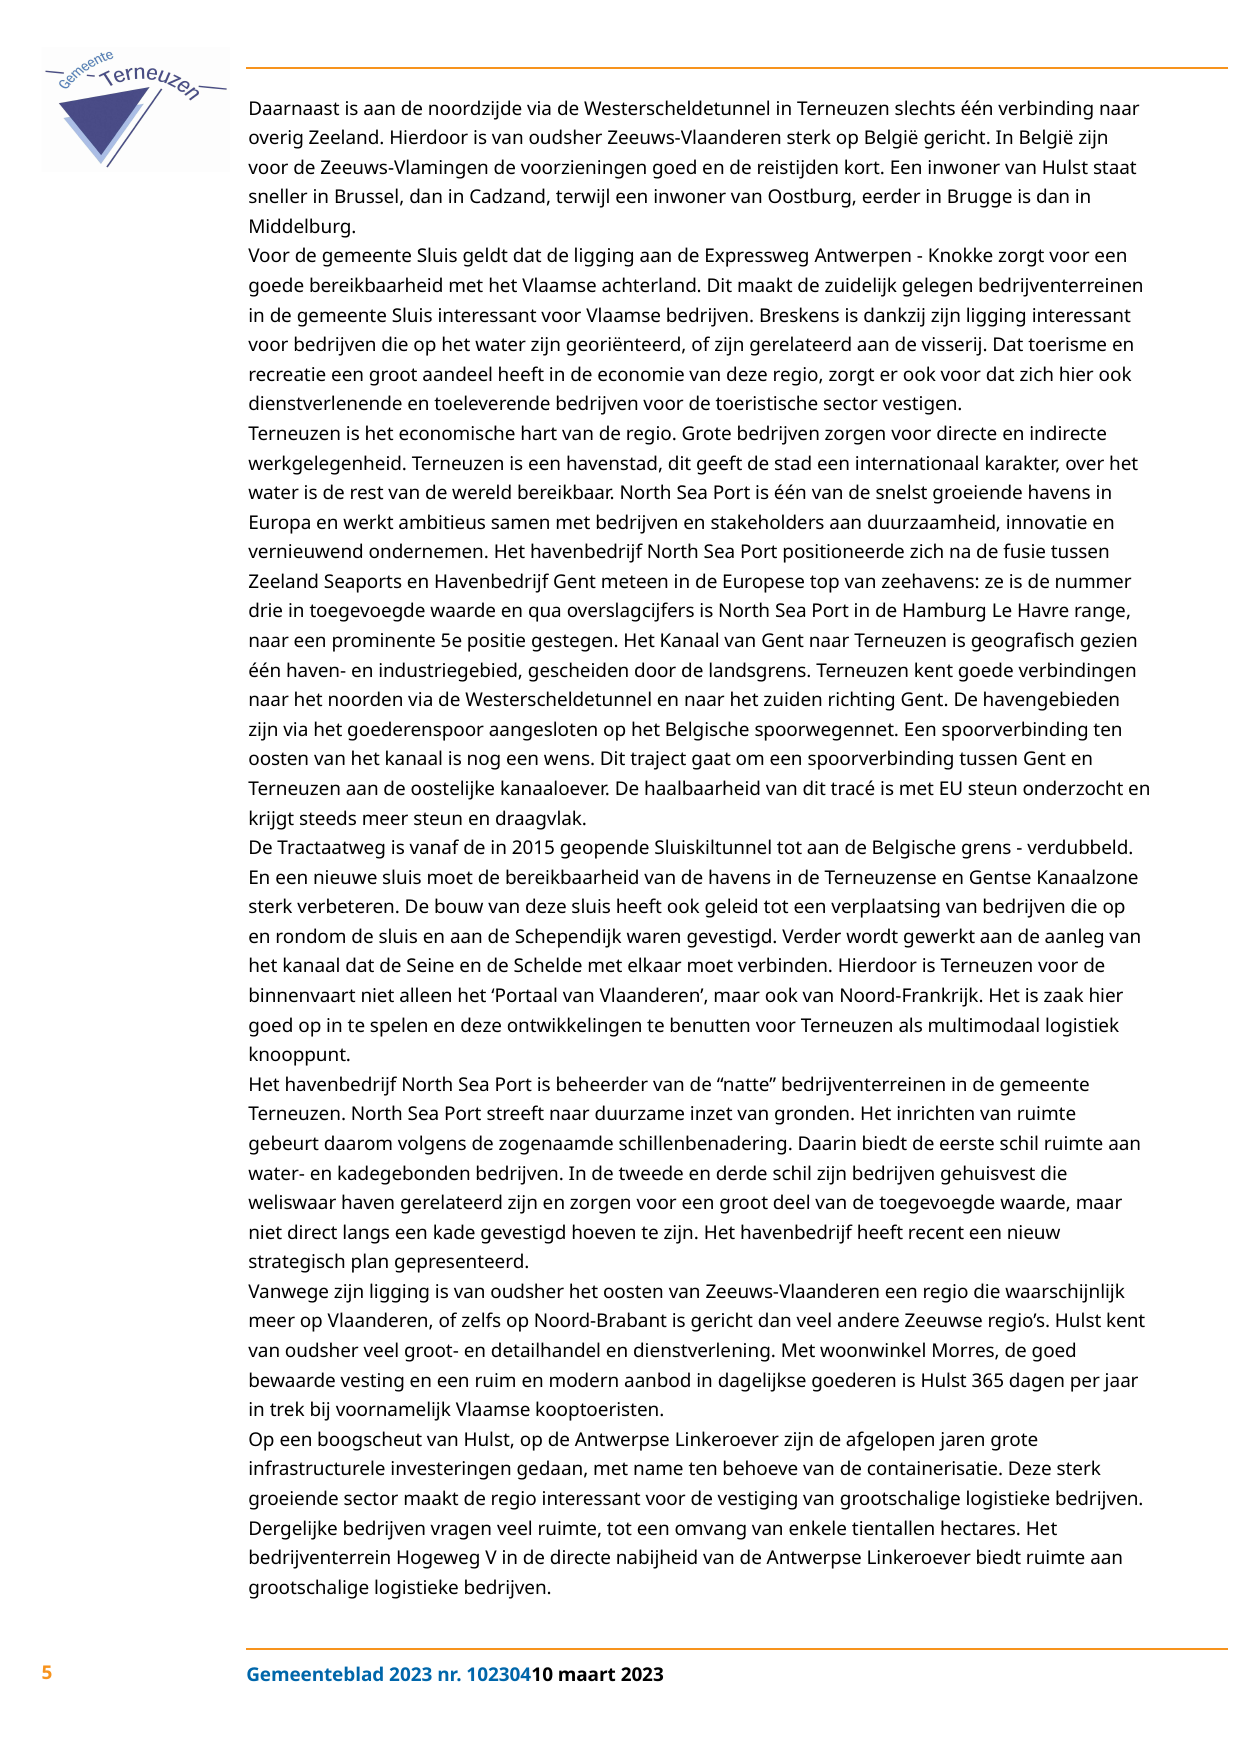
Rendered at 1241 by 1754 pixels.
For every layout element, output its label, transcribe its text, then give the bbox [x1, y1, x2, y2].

picture [41, 47, 231, 172]
text De Tractaatweg is vanaf de in 2015 geopende Sluiskiltunnel tot aan de Belgische grens - verdubbeld. En een nieuwe sluis moet de bereikbaarheid van de havens in de Terneuzense en Gentse Kanaalzone sterk verbeteren. De bouw van deze sluis heeft ook geleid tot een verplaatsing van bedrijven die op en rondom de sluis en aan de Schependijk waren gevestigd. Verder wordt gewerkt aan de aanleg van het kanaal dat de Seine en de Schelde met elkaar moet verbinden. Hierdoor is Terneuzen voor de binnenvaart niet alleen het ‘Portaal van Vlaanderen’, maar ook van Noord-Frankrijk. Het is zaak hier goed op in te spelen en deze ontwikkelingen te benutten voor Terneuzen als multimodaal logistiek knooppunt. [248, 834, 1152, 1067]
text Terneuzen is het economische hart van de regio. Grote bedrijven zorgen voor directe en indirecte werkgelegenheid. Terneuzen is een havenstad, dit geeft de stad een internationaal karakter, over het water is de rest van de wereld bereikbaar. North Sea Port is één van de snelst groeiende havens in Europa en werkt ambitieus samen met bedrijven en stakeholders aan duurzaamheid, innovatie en vernieuwend ondernemen. Het havenbedrijf North Sea Port positioneerde zich na de fusie tussen Zeeland Seaports en Havenbedrijf Gent meteen in de Europese top van zeehavens: ze is de nummer drie in toegevoegde waarde en qua overslagcijfers is North Sea Port in de Hamburg Le Havre range, naar een prominente 5e positie gestegen. Het Kanaal van Gent naar Terneuzen is geografisch gezien één haven- en industriegebied, gescheiden door de landsgrens. Terneuzen kent goede verbindingen naar het noorden via de Westerscheldetunnel en naar het zuiden richting Gent. De havengebieden zijn via het goederenspoor aangesloten op het Belgische spoorwegennet. Een spoorverbinding ten oosten van het kanaal is nog een wens. Dit traject gaat om een spoorverbinding tussen Gent en Terneuzen aan de oostelijke kanaaloever. De haalbaarheid van dit tracé is met EU steun onderzocht en krijgt steeds meer steun en draagvlak. [248, 420, 1152, 831]
text Op een boogscheut van Hulst, op de Antwerpse Linkeroever zijn de afgelopen jaren grote infrastructurele investeringen gedaan, met name ten behoeve van de containerisatie. Deze sterk groeiende sector maakt de regio interessant voor de vestiging van grootschalige logistieke bedrijven. Dergelijke bedrijven vragen veel ruimte, tot een omvang van enkele tientallen hectares. Het bedrijventerrein Hogeweg V in de directe nabijheid van de Antwerpse Linkeroever biedt ruimte aan grootschalige logistieke bedrijven. [248, 1426, 1152, 1600]
text Vanwege zijn ligging is van oudsher het oosten van Zeeuws-Vlaanderen een regio die waarschijnlijk meer op Vlaanderen, of zelfs op Noord-Brabant is gericht dan veel andere Zeeuwse regio’s. Hulst kent van oudsher veel groot- en detailhandel en dienstverlening. Met woonwinkel Morres, de goed bewaarde vesting en een ruim en modern aanbod in dagelijkse goederen is Hulst 365 dagen per jaar in trek bij voornamelijk Vlaamse kooptoeristen. [248, 1278, 1152, 1422]
text Het havenbedrijf North Sea Port is beheerder van de “natte” bedrijventerreinen in de gemeente Terneuzen. North Sea Port streeft naar duurzame inzet van gronden. Het inrichten van ruimte gebeurt daarom volgens de zogenaamde schillenbenadering. Daarin biedt de eerste schil ruimte aan water- en kadegebonden bedrijven. In de tweede en derde schil zijn bedrijven gehuisvest die weliswaar haven gerelateerd zijn en zorgen voor een groot deel van de toegevoegde waarde, maar niet direct langs een kade gevestigd hoeven te zijn. Het havenbedrijf heeft recent een nieuw strategisch plan gepresenteerd. [248, 1071, 1152, 1274]
text Daarnaast is aan de noordzijde via de Westerscheldetunnel in Terneuzen slechts één verbinding naar overig Zeeland. Hierdoor is van oudsher Zeeuws-Vlaanderen sterk op België gericht. In België zijn voor de Zeeuws-Vlamingen de voorzieningen goed en de reistijden kort. Een inwoner van Hulst staat sneller in Brussel, dan in Cadzand, terwijl een inwoner van Oostburg, eerder in Brugge is dan in Middelburg. [248, 95, 1152, 239]
text Voor de gemeente Sluis geldt dat de ligging aan de Expressweg Antwerpen - Knokke zorgt voor een goede bereikbaarheid met het Vlaamse achterland. Dit maakt de zuidelijk gelegen bedrijventerreinen in de gemeente Sluis interessant voor Vlaamse bedrijven. Breskens is dankzij zijn ligging interessant voor bedrijven die op het water zijn georiënteerd, of zijn gerelateerd aan de visserij. Dat toerisme en recreatie een groot aandeel heeft in de economie van deze regio, zorgt er ook voor dat zich hier ook dienstverlenende en toeleverende bedrijven voor de toeristische sector vestigen. [248, 243, 1152, 416]
